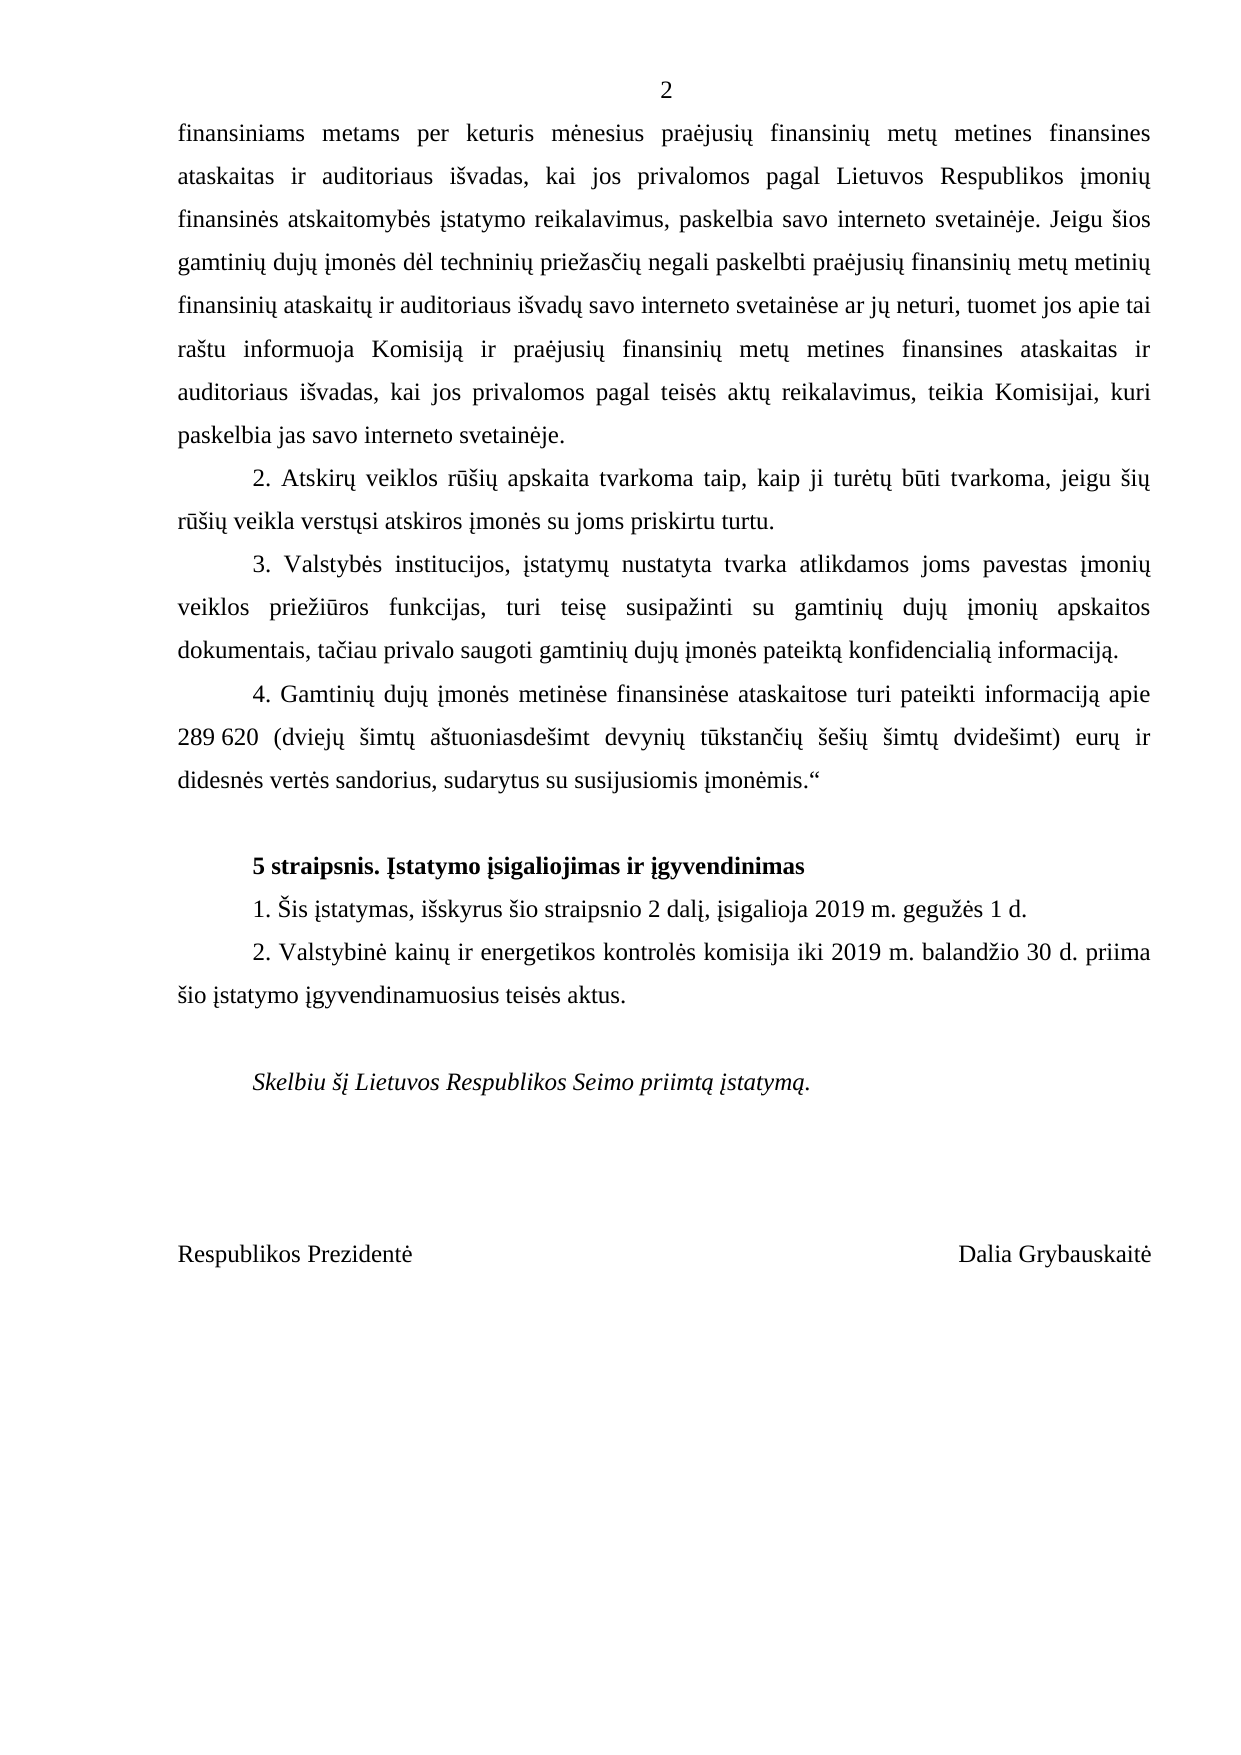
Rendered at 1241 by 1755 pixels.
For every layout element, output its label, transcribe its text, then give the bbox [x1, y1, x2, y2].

text 5 straipsnis. Įstatymo įsigaliojimas ir įgyvendinimas [177, 851, 1152, 880]
text Skelbiu šį Lietuvos Respublikos Seimo priimtą įstatymą. [177, 1067, 1152, 1096]
text finansiniams metams per keturis mėnesius praėjusių finansinių metų metines finansines ataskaitas ir auditoriaus išvadas, kai jos privalomos pagal Lietuvos Respublikos įmonių finansinės atskaitomybės įstatymo reikalavimus, paskelbia savo interneto svetainėje. Jeigu šios gamtinių dujų įmonės dėl techninių priežasčių negali paskelbti praėjusių finansinių metų metinių finansinių ataskaitų ir auditoriaus išvadų savo interneto svetainėse ar jų neturi, tuomet jos apie tai raštu informuoja Komisiją ir praėjusių finansinių metų metines finansines ataskaitas ir auditoriaus išvadas, kai jos privalomos pagal teisės aktų reikalavimus, teikia Komisijai, kuri paskelbia jas savo interneto svetainėje. [177, 118, 1152, 449]
text Respublikos Prezidentė Dalia Grybauskaitė [177, 1239, 1152, 1268]
text 4. Gamtinių dujų įmonės metinėse finansinėse ataskaitose turi pateikti informaciją apie 289 620 (dviejų šimtų aštuoniasdešimt devynių tūkstančių šešių šimtų dvidešimt) eurų ir didesnės vertės sandorius, sudarytus su susijusiomis įmonėmis.“ [177, 679, 1152, 794]
text 2. Valstybinė kainų ir energetikos kontrolės komisija iki 2019 m. balandžio 30 d. priima šio įstatymo įgyvendinamuosius teisės aktus. [177, 937, 1152, 1009]
text 2. Atskirų veiklos rūšių apskaita tvarkoma taip, kaip ji turėtų būti tvarkoma, jeigu šių rūšių veikla verstųsi atskiros įmonės su joms priskirtu turtu. [177, 463, 1152, 535]
text 3. Valstybės institucijos, įstatymų nustatyta tvarka atlikdamos joms pavestas įmonių veiklos priežiūros funkcijas, turi teisę susipažinti su gamtinių dujų įmonių apskaitos dokumentais, tačiau privalo saugoti gamtinių dujų įmonės pateiktą konfidencialią informaciją. [177, 549, 1152, 664]
text 1. Šis įstatymas, išskyrus šio straipsnio 2 dalį, įsigalioja 2019 m. gegužės 1 d. [177, 894, 1152, 923]
